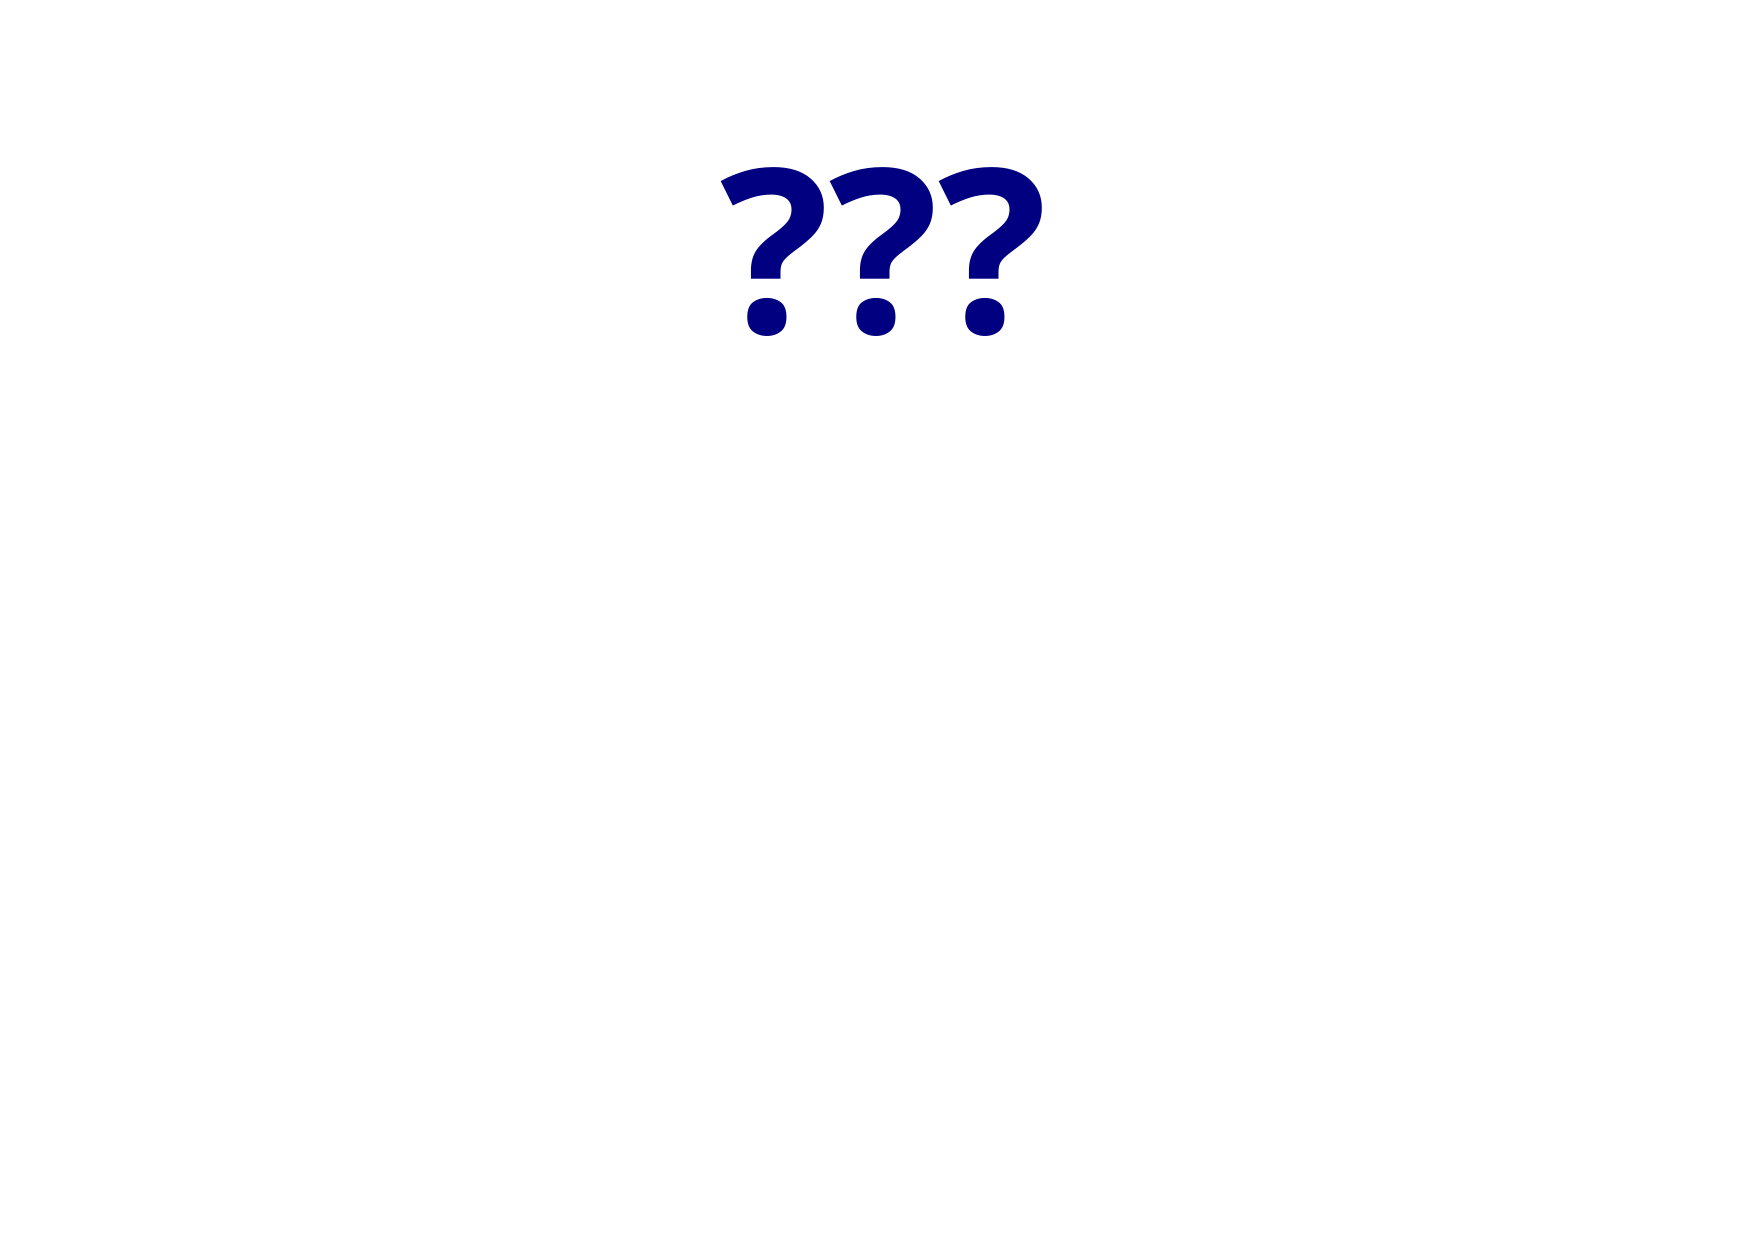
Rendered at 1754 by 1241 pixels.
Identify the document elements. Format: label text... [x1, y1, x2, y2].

text ??? [89, 89, 1679, 401]
